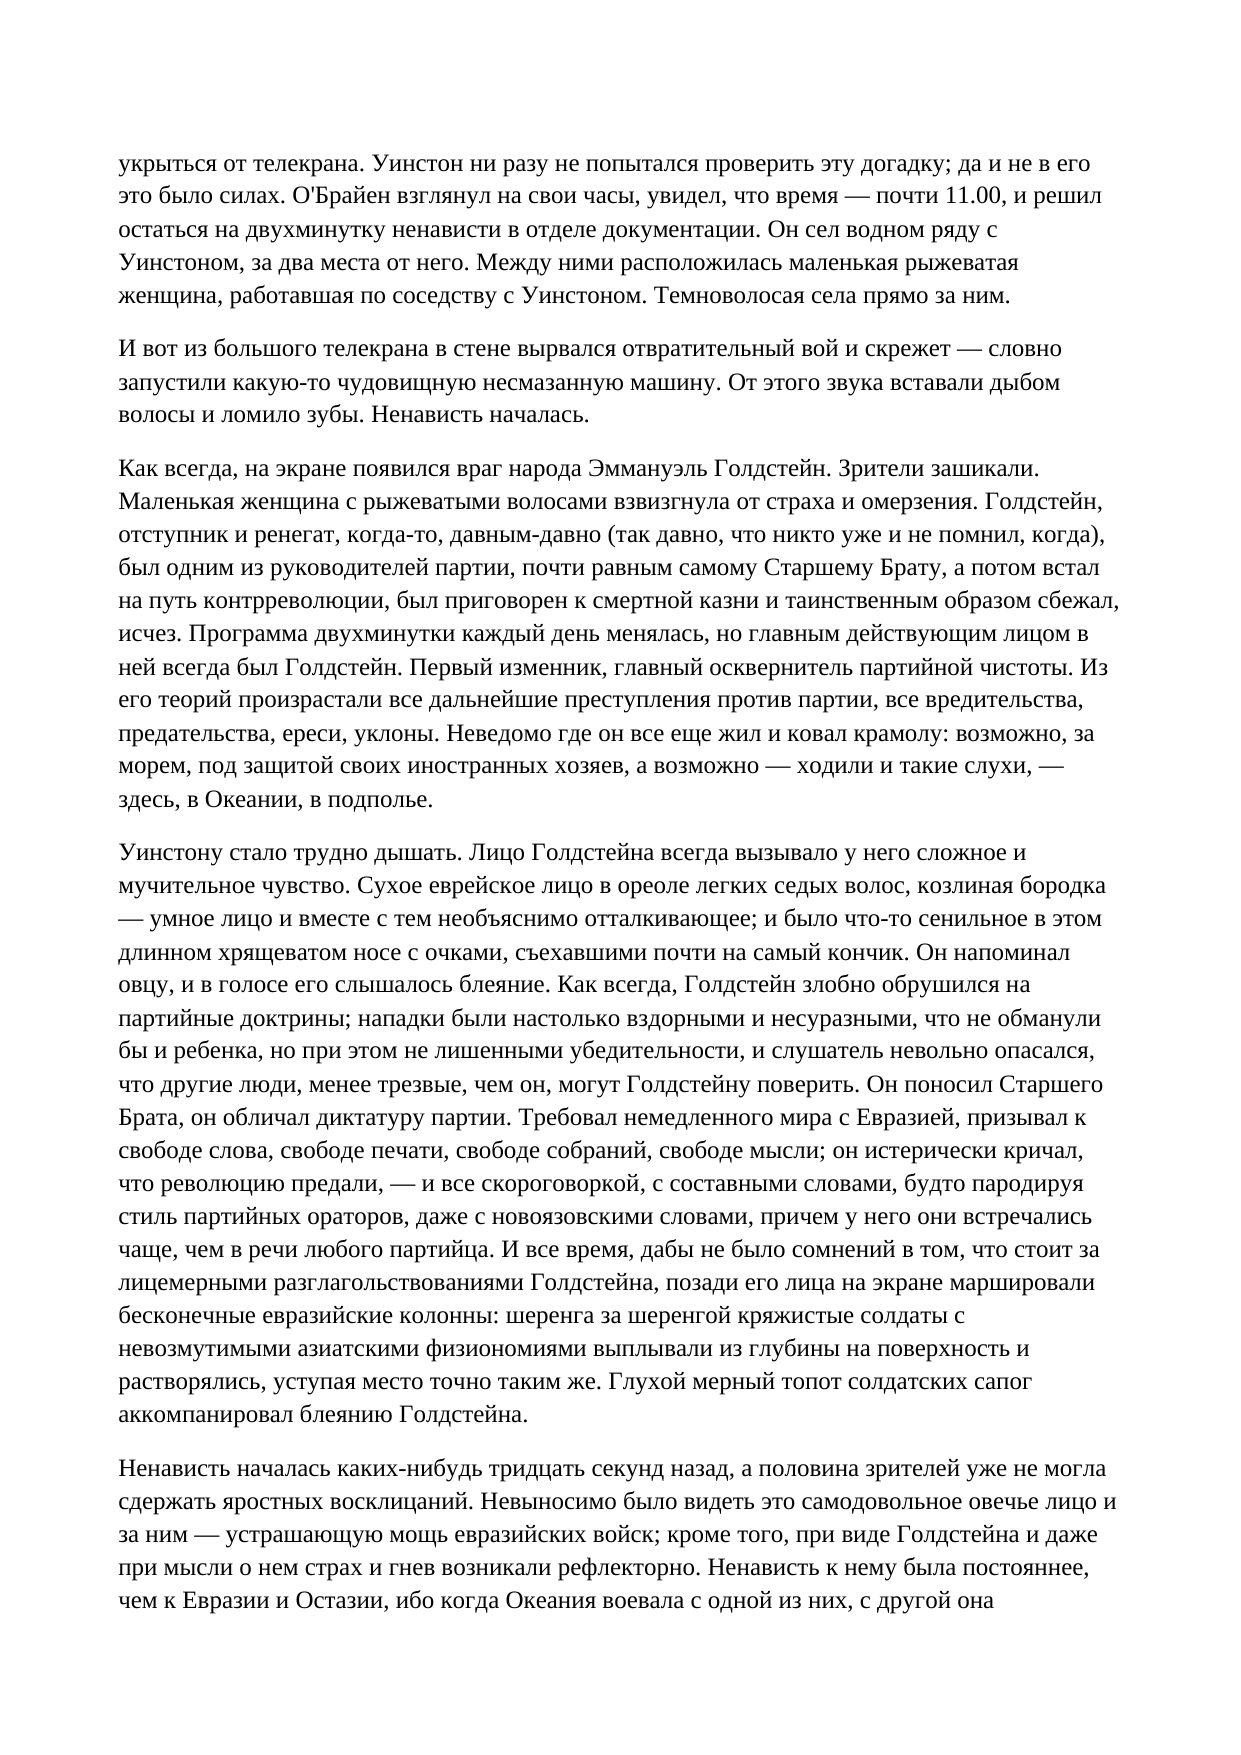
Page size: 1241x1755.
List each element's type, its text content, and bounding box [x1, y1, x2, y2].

text Ненависть началась каких-нибудь тридцать секунд назад, а половина зрителей уже не могла сдержать яростных восклицаний. Невыносимо было видеть это самодовольное овечье лицо и за ним — устрашающую мощь евразийских войск; кроме того, при виде Голдстейна и даже при мысли о нем страх и гнев возникали рефлекторно. Ненависть к нему была постояннее, чем к Евразии и Остазии, ибо когда Океания воевала с одной из них, с другой она [118, 1453, 1122, 1613]
text Уинстону стало трудно дышать. Лицо Голдстейна всегда вызывало у него сложное и мучительное чувство. Сухое еврейское лицо в ореоле легких седых волос, козлиная бородка — умное лицо и вместе с тем необъяснимо отталкивающее; и было что-то сенильное в этом длинном хрящеватом носе с очками, съехавшими почти на самый кончик. Он напоминал овцу, и в голосе его слышалось блеяние. Как всегда, Голдстейн злобно обрушился на партийные доктрины; нападки были настолько вздорными и несуразными, что не обманули бы и ребенка, но при этом не лишенными убедительности, и слушатель невольно опасался, что другие люди, менее трезвые, чем он, могут Голдстейну поверить. Он поносил Старшего Брата, он обличал диктатуру партии. Требовал немедленного мира с Евразией, призывал к свободе слова, свободе печати, свободе собраний, свободе мысли; он истерически кричал, что революцию предали, — и все скороговоркой, с составными словами, будто пародируя стиль партийных ораторов, даже с новоязовскими словами, причем у него они встречались чаще, чем в речи любого партийца. И все время, дабы не было сомнений в том, что стоит за лицемерными разглагольствованиями Голдстейна, позади его лица на экране маршировали бесконечные евразийские колонны: шеренга за шеренгой кряжистые солдаты с невозмутимыми азиатскими физиономиями выплывали из глубины на поверхность и растворялись, уступая место точно таким же. Глухой мерный топот солдатских сапог аккомпанировал блеянию Голдстейна. [118, 837, 1122, 1428]
text Как всегда, на экране появился враг народа Эммануэль Голдстейн. Зрители зашикали. Маленькая женщина с рыжеватыми волосами взвизгнула от страха и омерзения. Голдстейн, отступник и ренегат, когда-то, давным-давно (так давно, что никто уже и не помнил, когда), был одним из руководителей партии, почти равным самому Старшему Брату, а потом встал на путь контрреволюции, был приговорен к смертной казни и таинственным образом сбежал, исчез. Программа двухминутки каждый день менялась, но главным действующим лицом в ней всегда был Голдстейн. Первый изменник, главный осквернитель партийной чистоты. Из его теорий произрастали все дальнейшие преступления против партии, все вредительства, предательства, ереси, уклоны. Неведомо где он все еще жил и ковал крамолу: возможно, за морем, под защитой своих иностранных хозяев, а возможно — ходили и такие слухи, — здесь, в Океании, в подполье. [118, 453, 1122, 812]
text укрыться от телекрана. Уинстон ни разу не попытался проверить эту догадку; да и не в его это было силах. О'Брайен взглянул на свои часы, увидел, что время — почти 11.00, и решил остаться на двухминутку ненависти в отделе документации. Он сел водном ряду с Уинстоном, за два места от него. Между ними расположилась маленькая рыжеватая женщина, работавшая по соседству с Уинстоном. Темноволосая села прямо за ним. [118, 148, 1122, 308]
text И вот из большого телекрана в стене вырвался отвратительный вой и скрежет — словно запустили какую-то чудовищную несмазанную машину. От этого звука вставали дыбом волосы и ломило зубы. Ненависть началась. [118, 333, 1122, 428]
